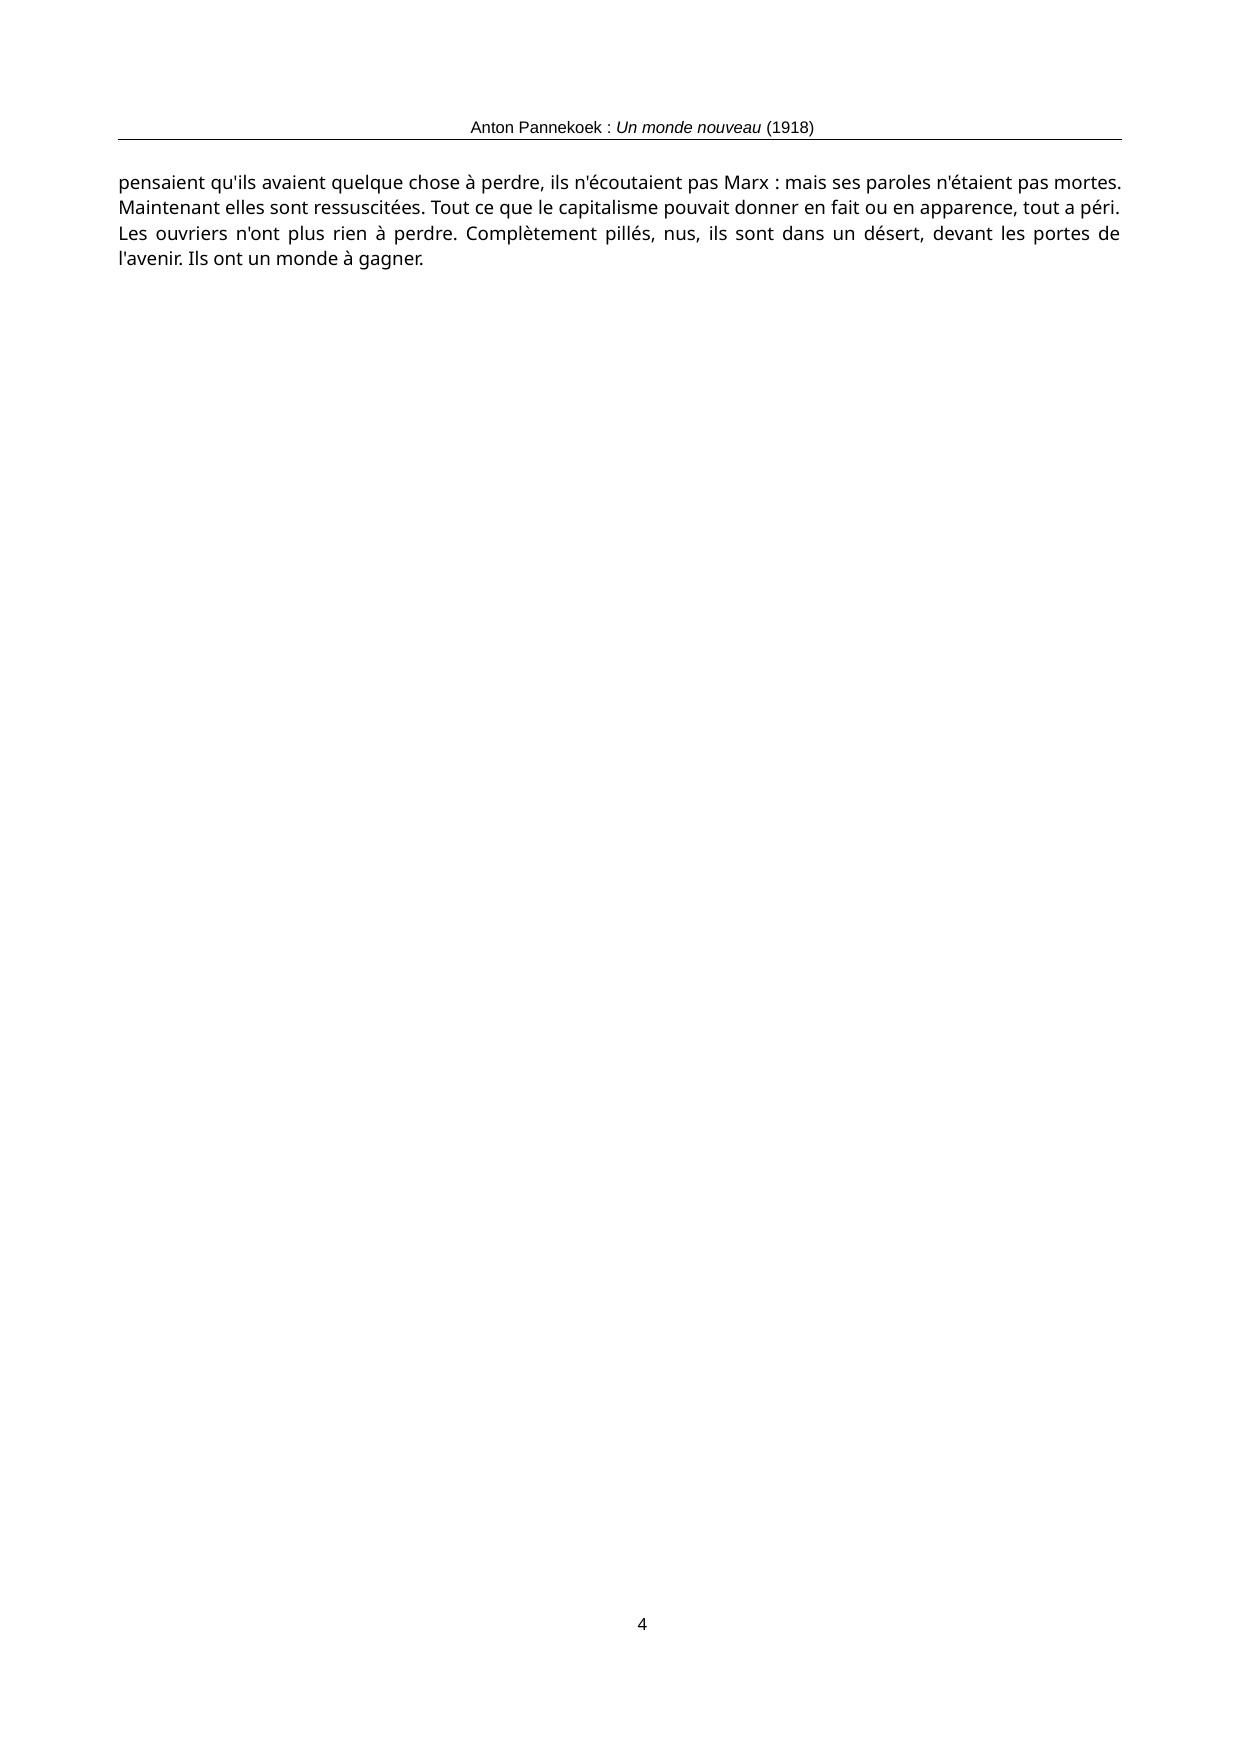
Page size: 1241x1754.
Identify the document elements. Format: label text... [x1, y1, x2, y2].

text pensaient qu'ils avaient quelque chose à perdre, ils n'écoutaient pas Marx : mais ses paroles n'étaient pas mortes. Maintenant elles sont ressuscitées. Tout ce que le capitalisme pouvait donner en fait ou en apparence, tout a péri. Les ouvriers n'ont plus rien à perdre. Complètement pillés, nus, ils sont dans un désert, devant les portes de l'avenir. Ils ont un monde à gagner. [118, 169, 1122, 271]
